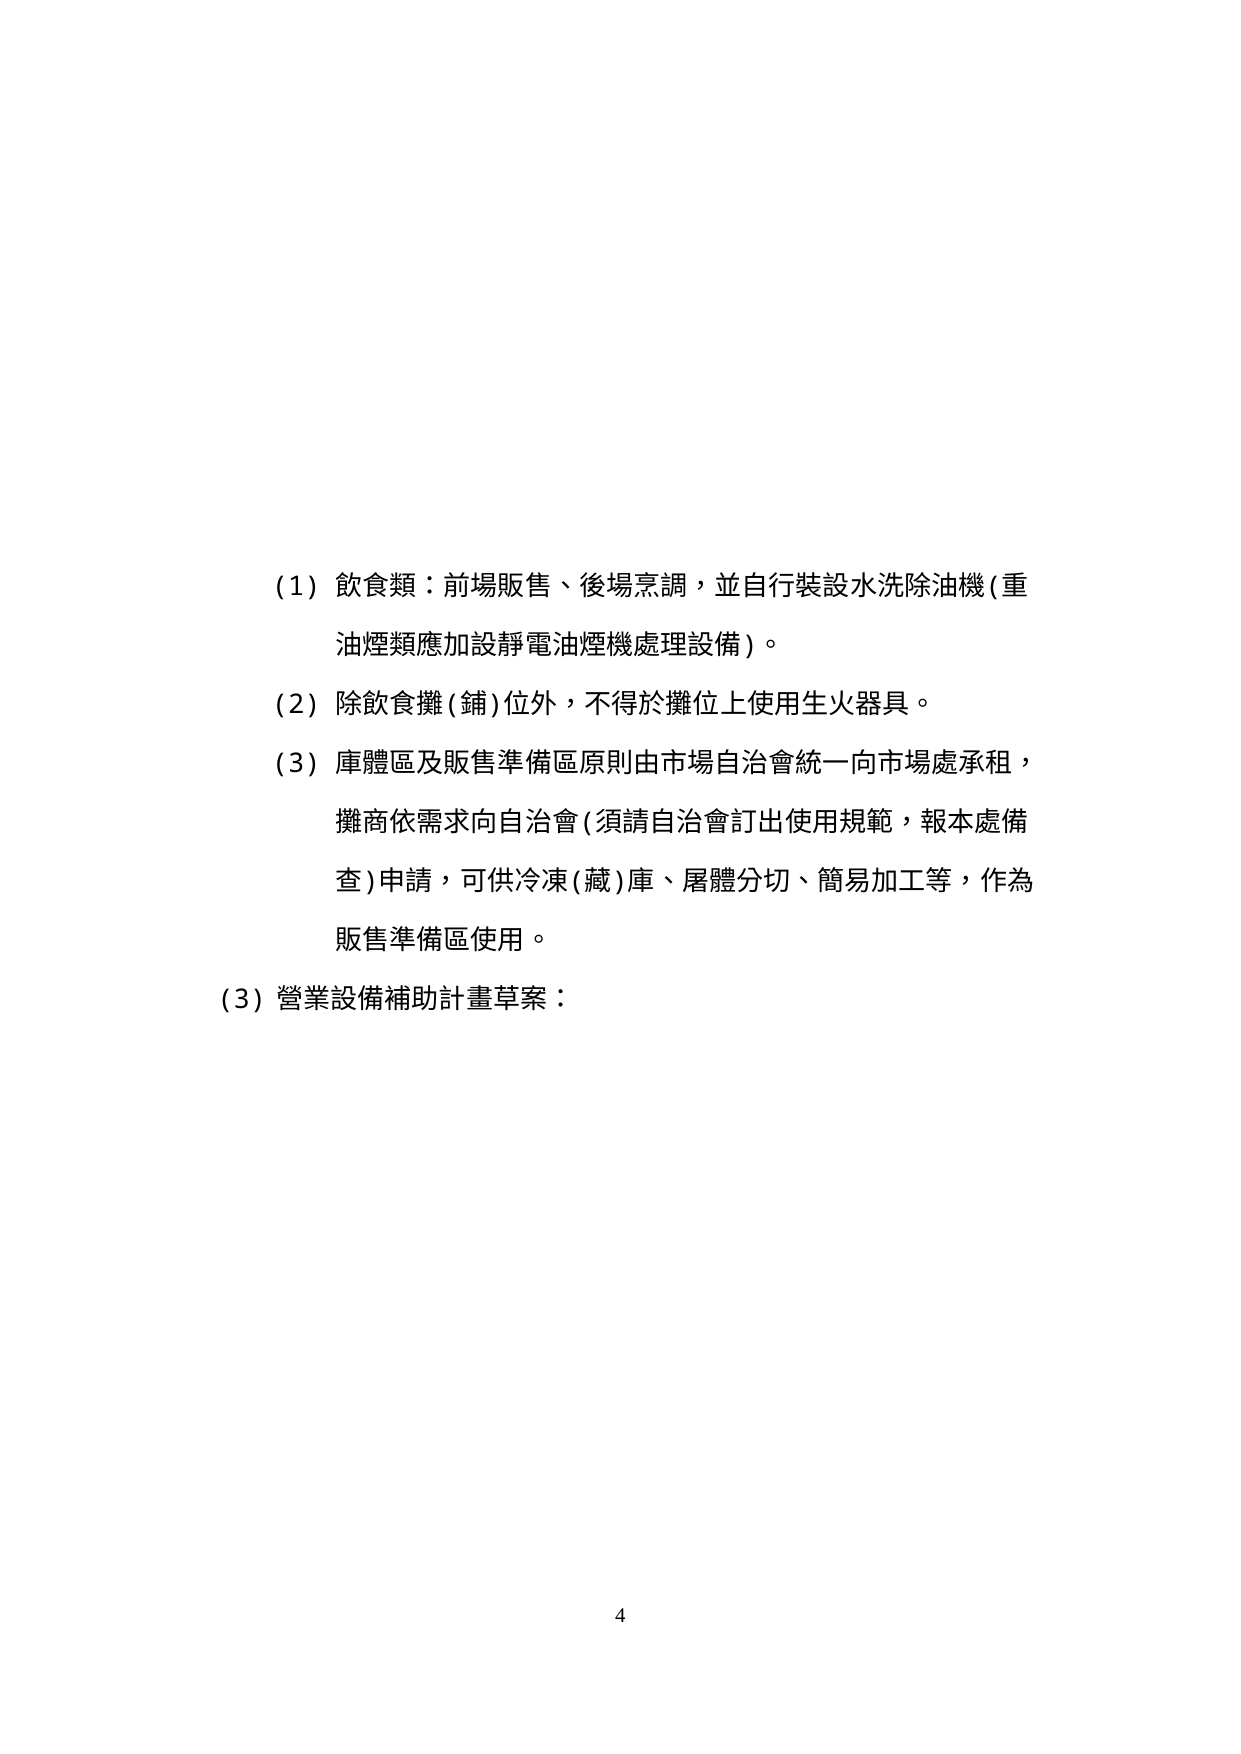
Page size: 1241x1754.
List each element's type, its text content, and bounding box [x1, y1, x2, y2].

list 飲食類：前場販售、後場烹調，並自行裝設水洗除油機(重油煙類應加設靜電油煙機處理設備)。 [320, 564, 1053, 663]
list 庫體區及販售準備區原則由市場自治會統一向市場處承租，攤商依需求向自治會(須請自治會訂出使用規範，報本處備查)申請，可供冷凍(藏)庫、屠體分切、簡易加工等，作為販售準備區使用。 [320, 741, 1053, 957]
list 營業設備補助計畫草案： [217, 977, 1053, 1016]
list 除飲食攤(鋪)位外，不得於攤位上使用生火器具。 [320, 682, 1053, 722]
